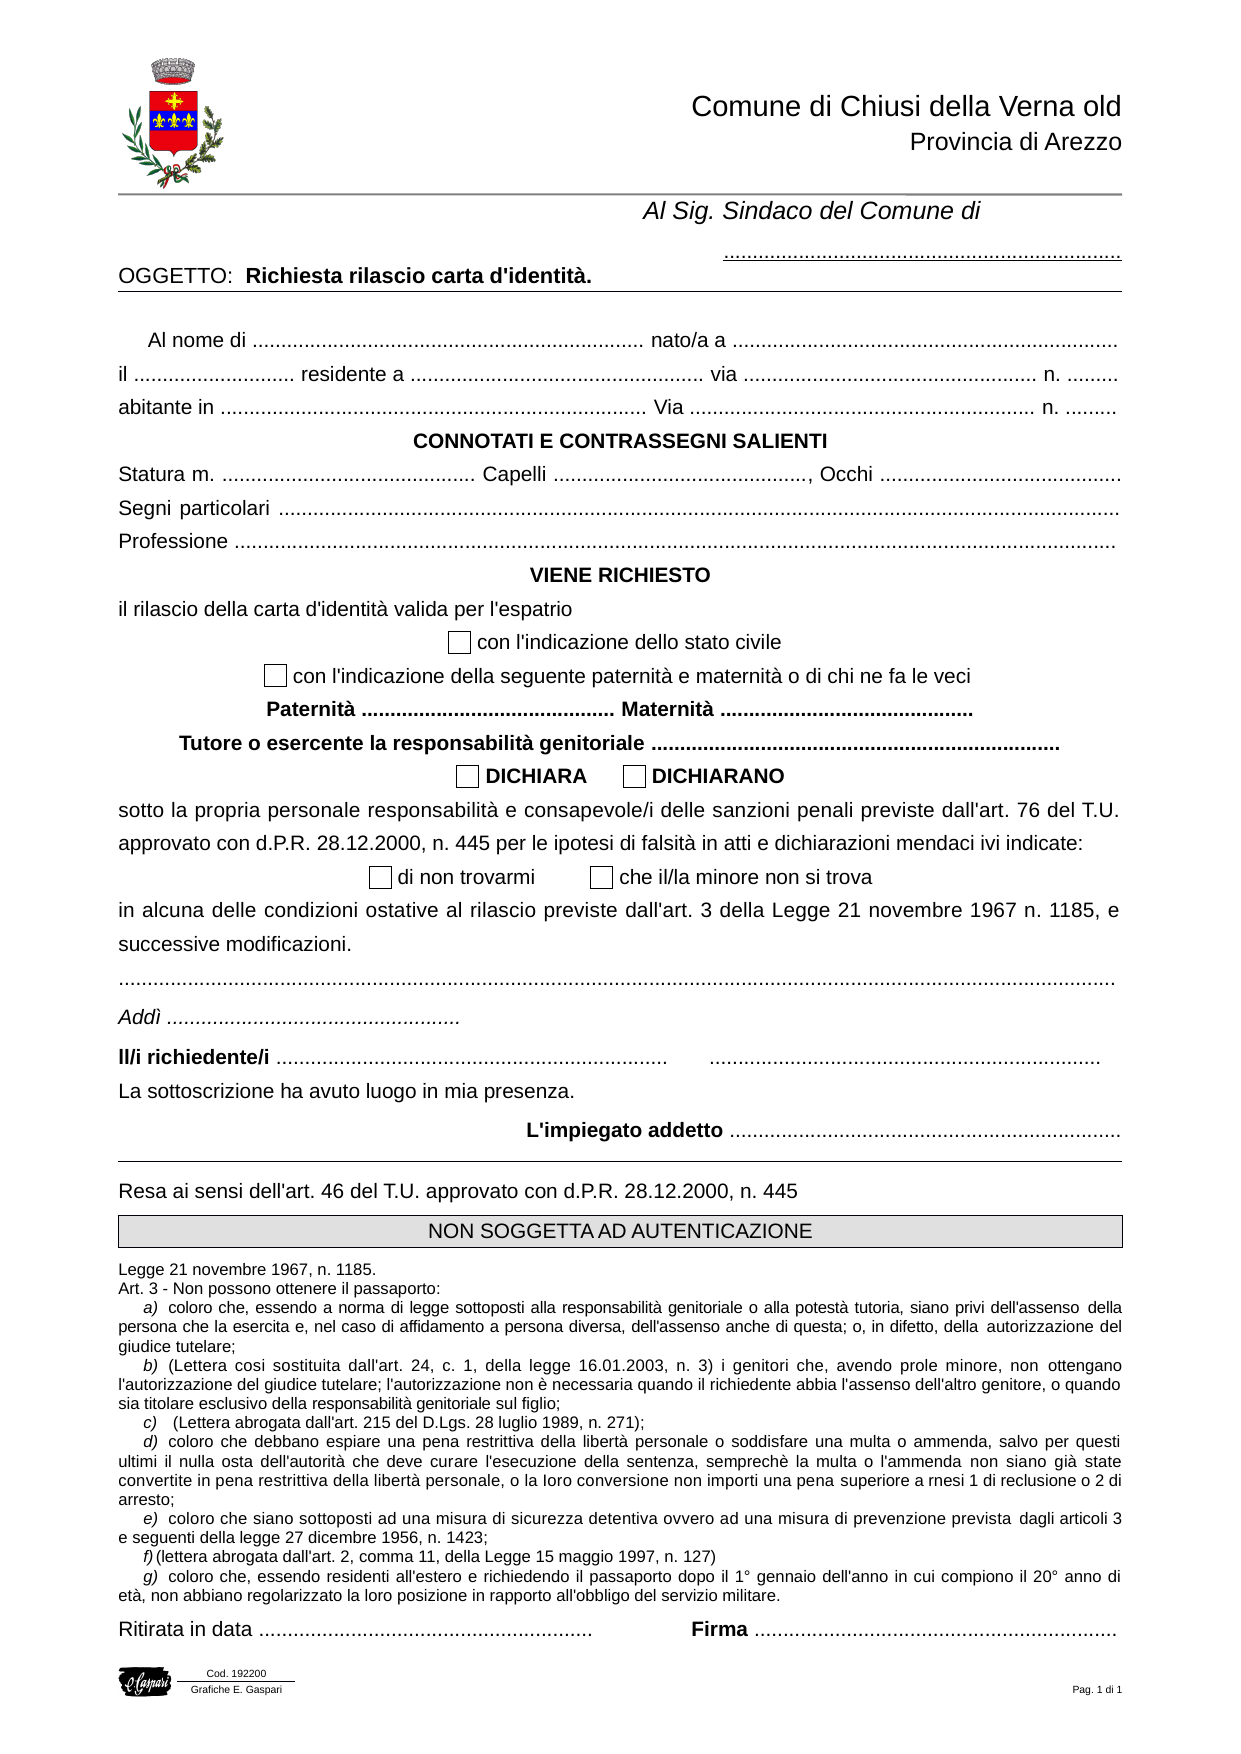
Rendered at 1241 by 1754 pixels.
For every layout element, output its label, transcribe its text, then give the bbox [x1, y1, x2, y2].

text Resa ai sensi dell'art. 46 del T.U. approvato con d.P.R. 28.12.2000, n. 445 [118, 1179, 1122, 1203]
text VIENE RICHIESTO [118, 563, 1122, 587]
text Statura m. ............................................ Capelli ............................................, Occhi .......................................... Segni particolari .................................................................................................................................................. Professione ......................................................................................................................................................... [118, 462, 1122, 553]
list coloro che siano sottoposti ad una misura di sicurezza detentiva ovvero ad una misura di prevenzione prevista dagli articoli 3 e seguenti della legge 27 dicembre 1956, n. 1423; [118, 1509, 1122, 1547]
text Al nome di .................................................................... nato/a a ................................................................... il ............................ residente a ................................................... via ................................................... n. ......... abitante in .......................................................................... Via ............................................................ n. ......... [118, 328, 1122, 419]
list coloro che, essendo residenti all'estero e richiedendo il passaporto dopo il 1° gennaio dell'anno in cui compiono il 20° anno di età, non abbiano regolarizzato la loro posizione in rapporto all'obbligo del servizio militare. [118, 1566, 1122, 1605]
text Al Sig. Sindaco del Comune di [643, 196, 1122, 225]
list (lettera abrogata dall'art. 2, comma 11, della Legge 15 maggio 1997, n. 127) [118, 1547, 1122, 1566]
text ll/i richiedente/i .................................................................... .................................................................... [118, 1045, 1122, 1069]
text L'impiegato addetto .................................................................... [118, 1118, 1122, 1142]
text Addì ................................................... [118, 1005, 1122, 1029]
text Comune di Chiusi della Verna old [224, 89, 1122, 122]
list (Lettera cosi sostituita dall'art. 24, c. 1, della legge 16.01.2003, n. 3) i genitori che, avendo prole minore, non ottengano l'autorizzazione del giudice tutelare; l'autorizzazione non è necessaria quando il richiedente abbia l'assenso dell'altro genitore, o quando sia titolare esclusivo della responsabilità genitoriale sul figlio; [118, 1356, 1122, 1413]
text Tutore o esercente la responsabilità genitoriale ....................................................................... [118, 731, 1122, 754]
text ..................................................................... [118, 239, 1122, 263]
picture [118, 1666, 172, 1697]
text il rilascio della carta d'identità valida per l'espatrio [118, 596, 1122, 620]
text con l'indicazione dello stato civile [118, 630, 1122, 654]
picture [122, 58, 224, 189]
list coloro che, essendo a norma di legge sottoposti alla responsabilità genitoriale o alla potestà tutoria, siano privi dell'assenso della persona che la esercita e, nel caso di affidamento a persona diversa, dell'assenso anche di questa; o, in difetto, della autorizzazione del giudice tutelare; [118, 1298, 1122, 1356]
text in alcuna delle condizioni ostative al rilascio previste dall'art. 3 della Legge 21 novembre 1967 n. 1185, e successive modificazioni. [118, 898, 1122, 956]
text con l'indicazione della seguente paternità e maternità o di chi ne fa le veci [118, 663, 1122, 687]
list (Lettera abrogata dall'art. 215 del D.Lgs. 28 luglio 1989, n. 271); [118, 1413, 1122, 1432]
text Art. 3 - Non possono ottenere il passaporto: [118, 1279, 1122, 1298]
list coloro che debbano espiare una pena restrittiva della libertà personale o soddisfare una multa o ammenda, salvo per questi ultimi il nulla osta dell'autorità che deve curare l'esecuzione della sentenza, semprechè la multa o l'ammenda non siano già state convertite in pena restrittiva della libertà personale, o la Ioro conversione non importi una pena superiore a rnesi 1 di reclusione o 2 di arresto; [118, 1432, 1122, 1509]
text Paternità ............................................ Maternità ............................................ [118, 697, 1122, 721]
text Provincia di Arezzo [224, 127, 1122, 156]
text ............................................................................................................................................................................. [118, 965, 1122, 989]
text sotto la propria personale responsabilità e consapevole/i delle sanzioni penali previste dall'art. 76 del T.U. approvato con d.P.R. 28.12.2000, n. 445 per le ipotesi di falsità in atti e dichiarazioni mendaci ivi indicate: [118, 798, 1122, 855]
table_header NON SOGGETTA AD AUTENTICAZIONE [119, 1216, 1122, 1247]
text DICHIARA DICHIARANO [118, 764, 1122, 788]
text CONNOTATI E CONTRASSEGNI SALIENTI [118, 429, 1122, 453]
text Ritirata in data .......................................................... Firma ............................................................... [118, 1617, 1122, 1641]
text Legge 21 novembre 1967, n. 1185. [118, 1260, 1122, 1279]
text OGGETTO: Richiesta rilascio carta d'identità. [118, 263, 1122, 291]
text di non trovarmi che il/la minore non si trova [118, 865, 1122, 889]
text La sottoscrizione ha avuto luogo in mia presenza. [118, 1078, 1122, 1102]
